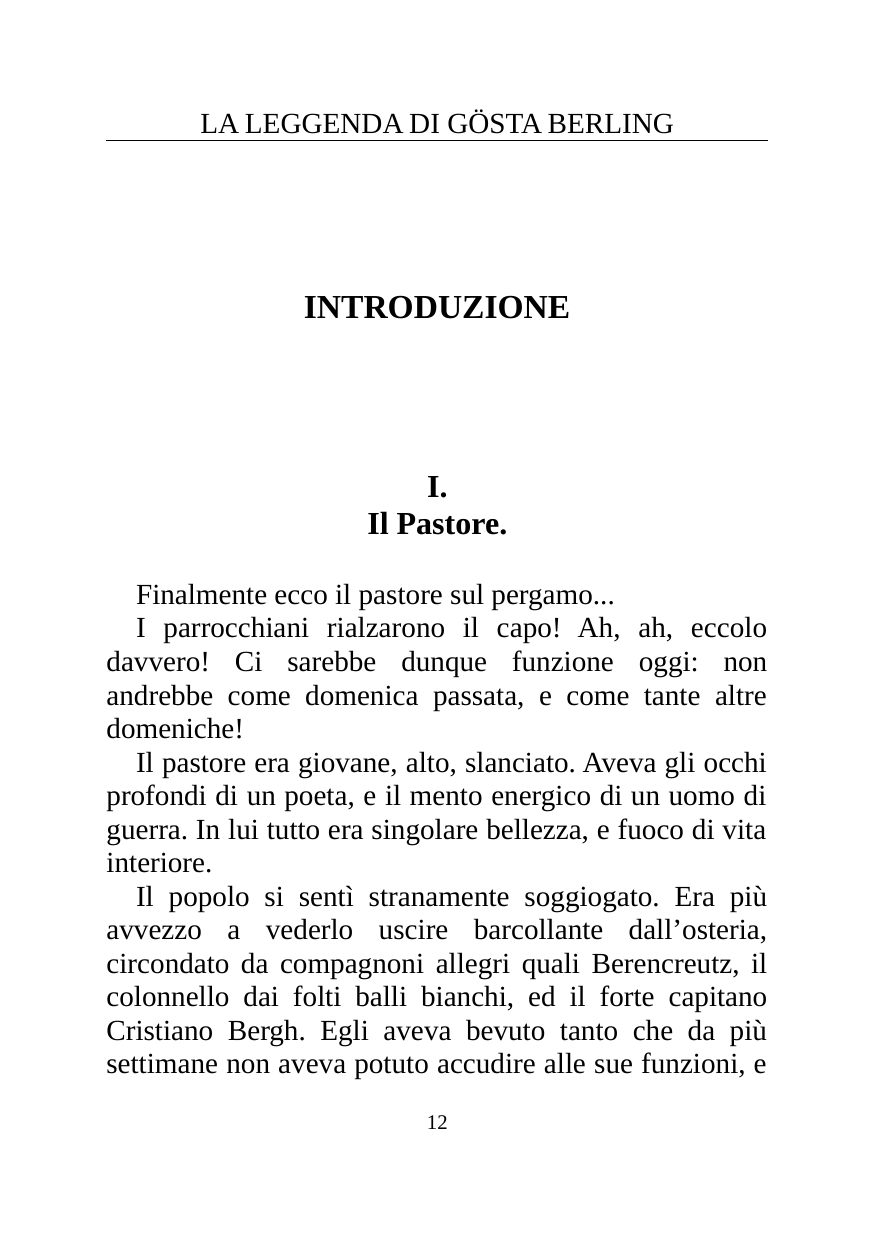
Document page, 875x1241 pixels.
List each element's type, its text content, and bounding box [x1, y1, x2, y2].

subtitle I. Il Pastore. [106, 468, 768, 542]
text Il pastore era giovane, alto, slanciato. Aveva gli occhi profondi di un poeta, e il mento energico di un uomo di guerra. In lui tutto era singolare bellezza, e fuoco di vita interiore. [106, 745, 768, 879]
text I parrocchiani rialzarono il capo! Ah, ah, eccolo davvero! Ci sarebbe dunque funzione oggi: non andrebbe come domenica passata, e come tante altre domeniche! [106, 611, 768, 745]
text Finalmente ecco il pastore sul pergamo... [106, 577, 768, 611]
text LA LEGGENDA DI GÖSTA BERLING [106, 106, 768, 140]
subtitle INTRODUZIONE [106, 287, 768, 326]
text Il popolo si sentì stranamente soggiogato. Era più avvezzo a vederlo uscire barcollante dall’osteria, circondato da compagnoni allegri quali Berencreutz, il colonnello dai folti balli bianchi, ed il forte capitano Cristiano Bergh. Egli aveva bevuto tanto che da più settimane non aveva potuto accudire alle sue funzioni, e [106, 879, 768, 1080]
